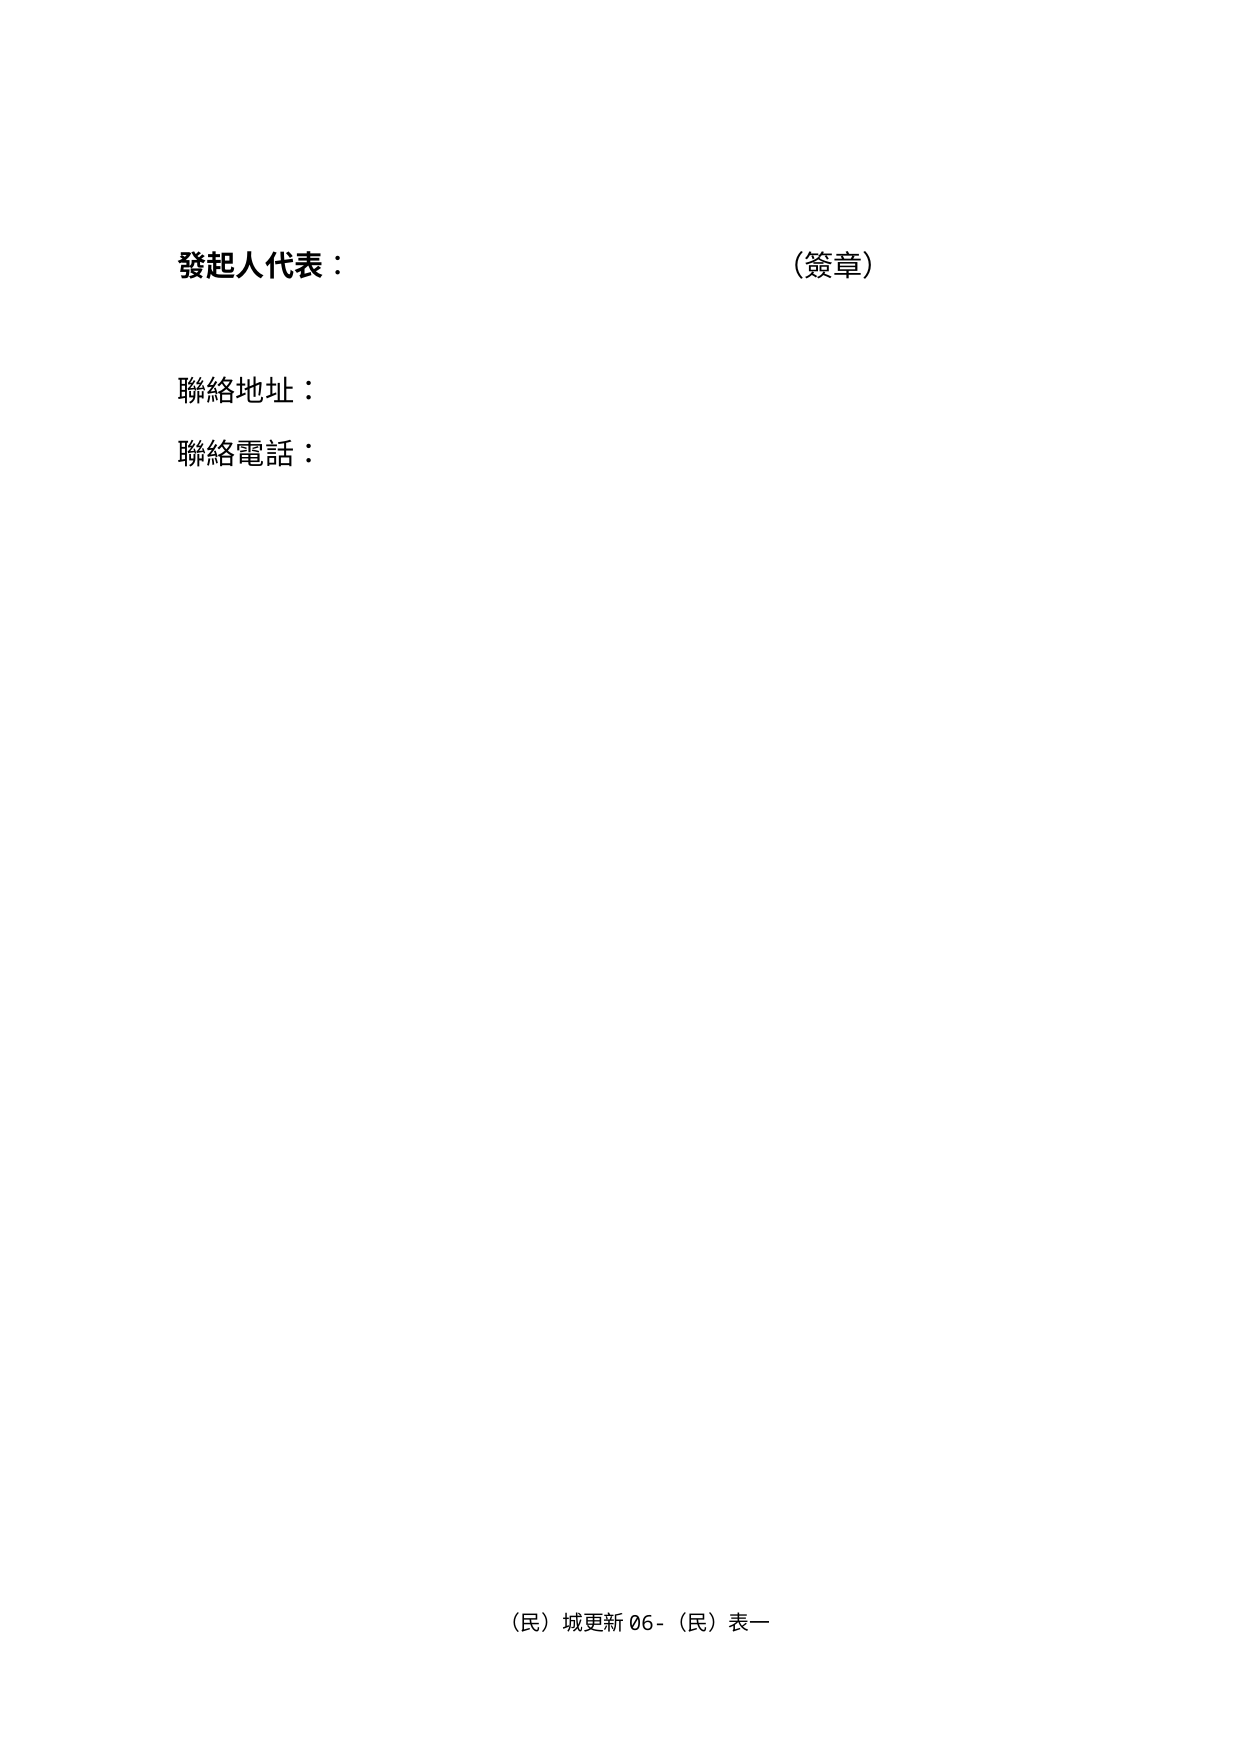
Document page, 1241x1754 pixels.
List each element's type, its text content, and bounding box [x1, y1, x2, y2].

text 聯絡電話： [177, 410, 1092, 472]
text 發起人代表： （簽章） [177, 222, 1092, 285]
text 聯絡地址： [177, 347, 1092, 410]
